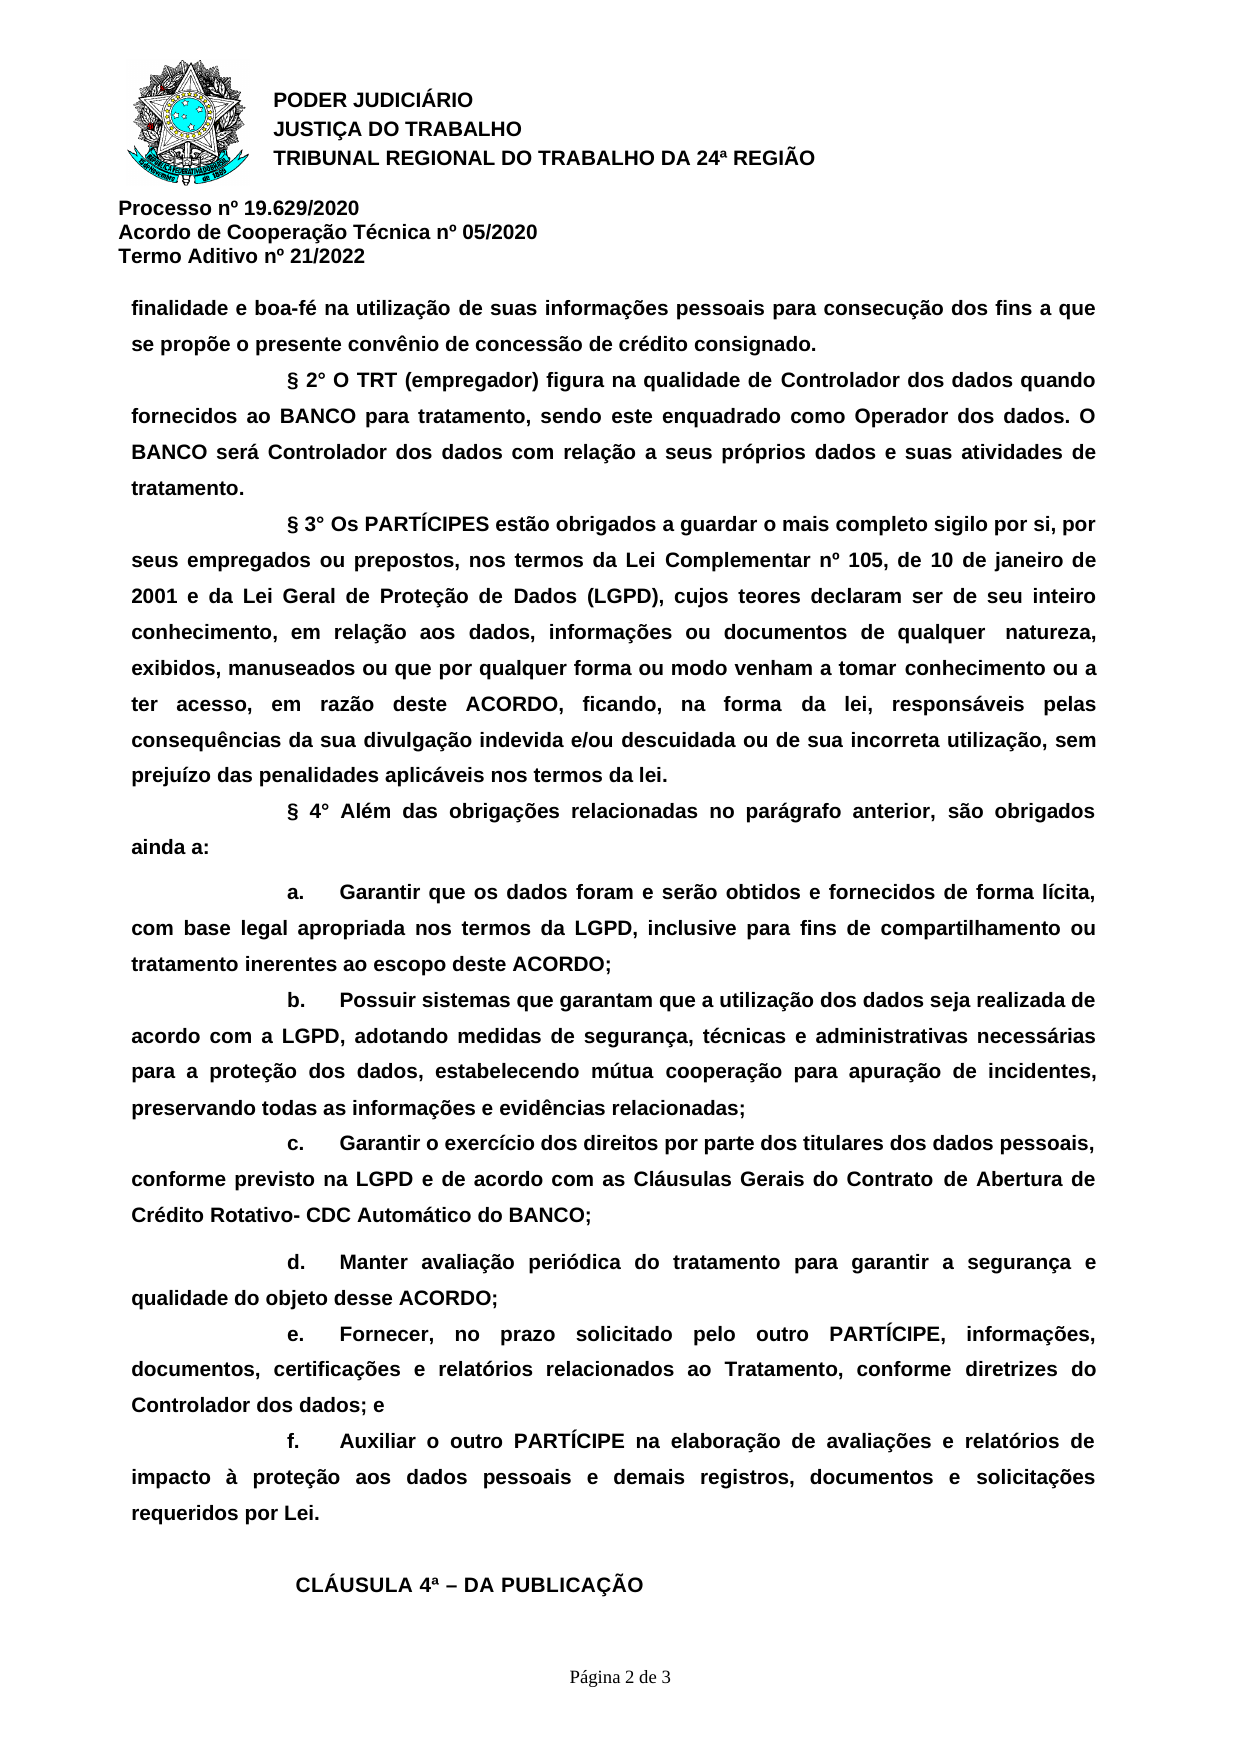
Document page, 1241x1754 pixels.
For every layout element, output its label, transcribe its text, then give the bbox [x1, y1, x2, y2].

text § 4° Além das obrigações relacionadas no parágrafo anterior, são obrigados ainda a: [131, 799, 1095, 859]
text § 3° Os PARTÍCIPES estão obrigados a guardar o mais completo sigilo por si, por seus empregados ou prepostos, nos termos da Lei Complementar nº 105, de 10 de janeiro de 2001 e da Lei Geral de Proteção de Dados (LGPD), cujos teores declaram ser de seu inteiro conhecimento, em relação aos dados, informações ou documentos de qualquer natureza, exibidos, manuseados ou que por qualquer forma ou modo venham a tomar conhecimento ou a ter acesso, em razão deste ACORDO, ficando, na forma da lei, responsáveis pelas consequências da sua divulgação indevida e/ou descuidada ou de sua incorreta utilização, sem prejuízo das penalidades aplicáveis nos termos da lei. [131, 512, 1097, 787]
text CLÁUSULA 4ª – DA PUBLICAÇÃO [118, 1573, 1122, 1597]
list Possuir sistemas que garantam que a utilização dos dados seja realizada de acordo com a LGPD, adotando medidas de segurança, técnicas e administrativas necessárias para a proteção dos dados, estabelecendo mútua cooperação para apuração de incidentes, preservando todas as informações e evidências relacionadas; [131, 987, 1097, 1119]
list Auxiliar o outro PARTÍCIPE na elaboração de avaliações e relatórios de impacto à proteção aos dados pessoais e demais registros, documentos e solicitações requeridos por Lei. [131, 1429, 1095, 1525]
list Manter avaliação periódica do tratamento para garantir a segurança e qualidade do objeto desse ACORDO; [131, 1249, 1096, 1309]
list Garantir que os dados foram e serão obtidos e fornecidos de forma lícita, com base legal apropriada nos termos da LGPD, inclusive para fins de compartilhamento ou tratamento inerentes ao escopo deste ACORDO; [131, 880, 1096, 976]
text finalidade e boa-fé na utilização de suas informações pessoais para consecução dos fins a que se propõe o presente convênio de concessão de crédito consignado. [131, 296, 1096, 356]
list Fornecer, no prazo solicitado pelo outro PARTÍCIPE, informações, documentos, certificações e relatórios relacionados ao Tratamento, conforme diretrizes do Controlador dos dados; e [131, 1321, 1096, 1417]
picture [126, 59, 251, 186]
text § 2° O TRT (empregador) figura na qualidade de Controlador dos dados quando fornecidos ao BANCO para tratamento, sendo este enquadrado como Operador dos dados. O BANCO será Controlador dos dados com relação a seus próprios dados e suas atividades de tratamento. [131, 368, 1096, 500]
list Garantir o exercício dos direitos por parte dos titulares dos dados pessoais, conforme previsto na LGPD e de acordo com as Cláusulas Gerais do Contrato de Abertura de Crédito Rotativo- CDC Automático do BANCO; [131, 1131, 1095, 1227]
